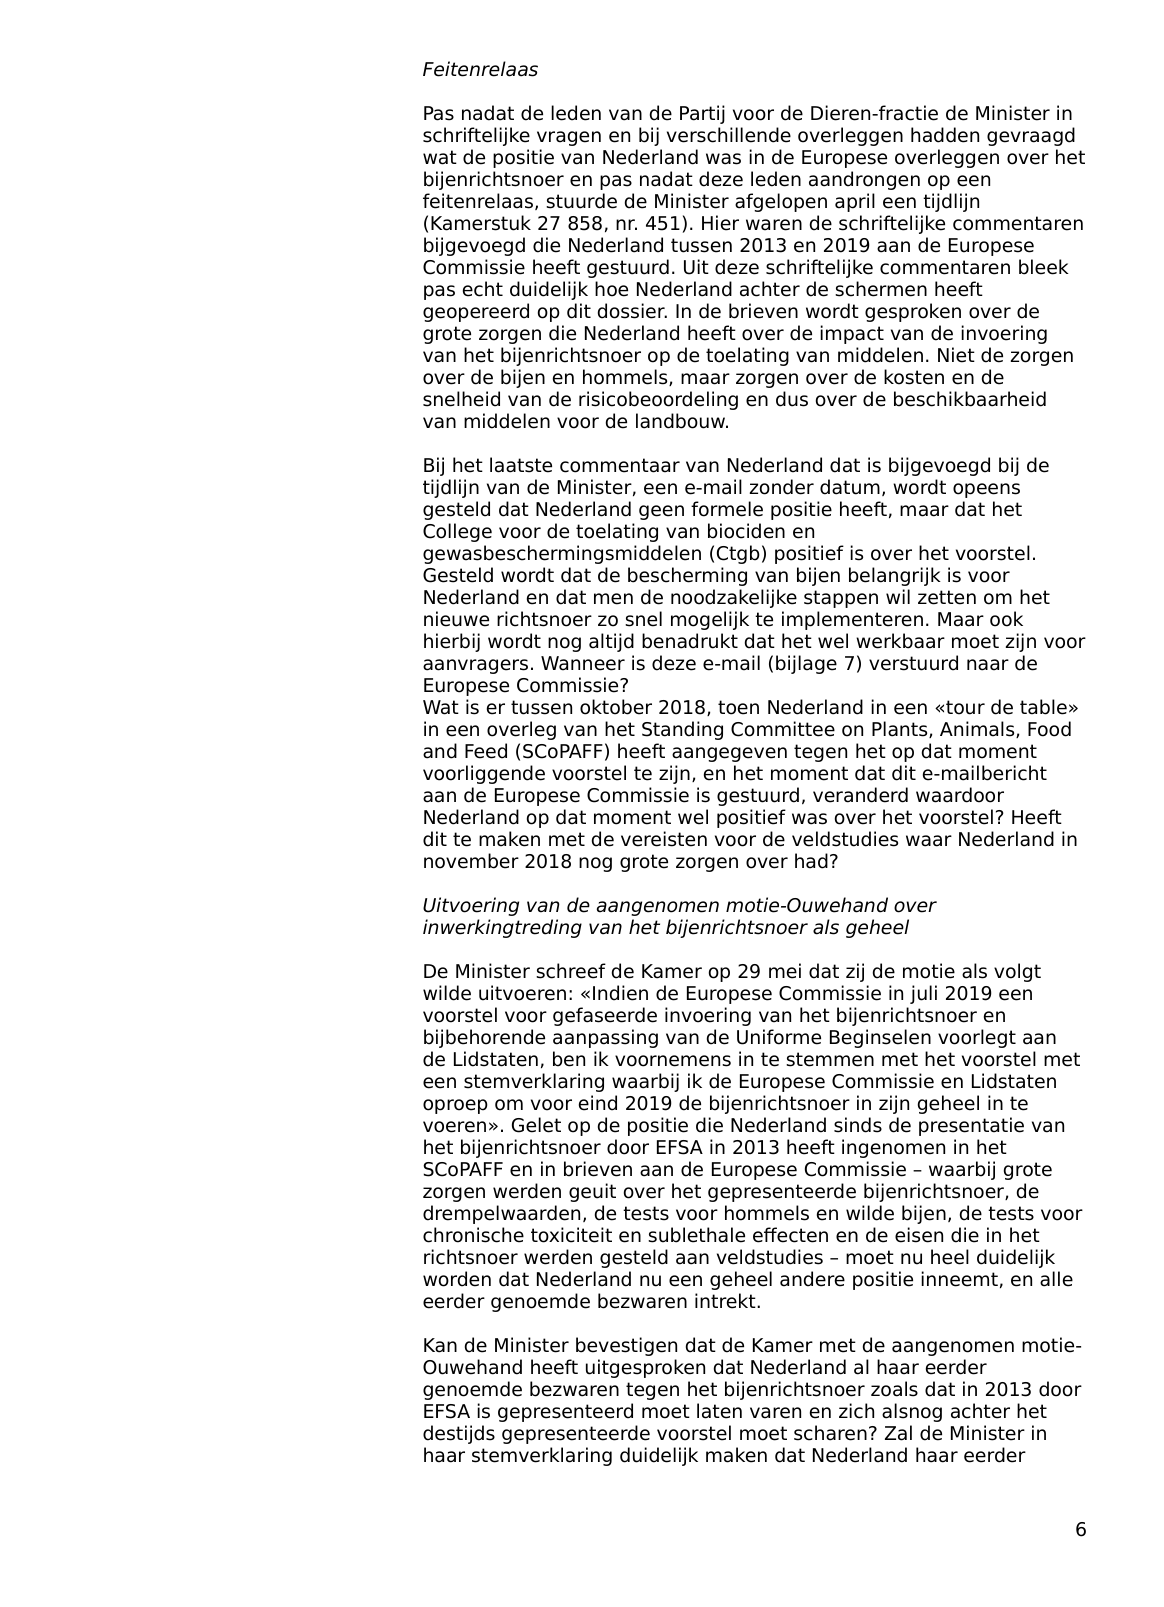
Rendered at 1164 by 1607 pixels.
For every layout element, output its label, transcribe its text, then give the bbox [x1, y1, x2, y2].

subtitle Uitvoering van de aangenomen motie-Ouwehand over inwerkingtreding van het bijenrichtsnoer als geheel [422, 895, 1087, 939]
text Pas nadat de leden van de Partij voor de Dieren-fractie de Minister in schriftelijke vragen en bij verschillende overleggen hadden gevraagd wat de positie van Nederland was in de Europese overleggen over het bijenrichtsnoer en pas nadat deze leden aandrongen op een feitenrelaas, stuurde de Minister afgelopen april een tijdlijn (Kamerstuk 27 858, nr. 451). Hier waren de schriftelijke commentaren bijgevoegd die Nederland tussen 2013 en 2019 aan de Europese Commissie heeft gestuurd. Uit deze schriftelijke commentaren bleek pas echt duidelijk hoe Nederland achter de schermen heeft geopereerd op dit dossier. In de brieven wordt gesproken over de grote zorgen die Nederland heeft over de impact van de invoering van het bijenrichtsnoer op de toelating van middelen. Niet de zorgen over de bijen en hommels, maar zorgen over de kosten en de snelheid van de risicobeoordeling en dus over de beschikbaarheid van middelen voor de landbouw. [422, 103, 1087, 433]
text Wat is er tussen oktober 2018, toen Nederland in een «tour de table» in een overleg van het Standing Committee on Plants, Animals, Food and Feed (SCoPAFF) heeft aangegeven tegen het op dat moment voorliggende voorstel te zijn, en het moment dat dit e-mailbericht aan de Europese Commissie is gestuurd, veranderd waardoor Nederland op dat moment wel positief was over het voorstel? Heeft dit te maken met de vereisten voor de veldstudies waar Nederland in november 2018 nog grote zorgen over had? [422, 697, 1087, 873]
text De Minister schreef de Kamer op 29 mei dat zij de motie als volgt wilde uitvoeren: «Indien de Europese Commissie in juli 2019 een voorstel voor gefaseerde invoering van het bijenrichtsnoer en bijbehorende aanpassing van de Uniforme Beginselen voorlegt aan de Lidstaten, ben ik voornemens in te stemmen met het voorstel met een stemverklaring waarbij ik de Europese Commissie en Lidstaten oproep om voor eind 2019 de bijenrichtsnoer in zijn geheel in te voeren». Gelet op de positie die Nederland sinds de presentatie van het bijenrichtsnoer door EFSA in 2013 heeft ingenomen in het SCoPAFF en in brieven aan de Europese Commissie – waarbij grote zorgen werden geuit over het gepresenteerde bijenrichtsnoer, de drempelwaarden, de tests voor hommels en wilde bijen, de tests voor chronische toxiciteit en sublethale effecten en de eisen die in het richtsnoer werden gesteld aan veldstudies – moet nu heel duidelijk worden dat Nederland nu een geheel andere positie inneemt, en alle eerder genoemde bezwaren intrekt. [422, 961, 1087, 1313]
subtitle Feitenrelaas [422, 59, 1087, 81]
text Bij het laatste commentaar van Nederland dat is bijgevoegd bij de tijdlijn van de Minister, een e-mail zonder datum, wordt opeens gesteld dat Nederland geen formele positie heeft, maar dat het College voor de toelating van biociden en gewasbeschermingsmiddelen (Ctgb) positief is over het voorstel. Gesteld wordt dat de bescherming van bijen belangrijk is voor Nederland en dat men de noodzakelijke stappen wil zetten om het nieuwe richtsnoer zo snel mogelijk te implementeren. Maar ook hierbij wordt nog altijd benadrukt dat het wel werkbaar moet zijn voor aanvragers. Wanneer is deze e-mail (bijlage 7) verstuurd naar de Europese Commissie? [422, 455, 1087, 697]
text Kan de Minister bevestigen dat de Kamer met de aangenomen motie-Ouwehand heeft uitgesproken dat Nederland al haar eerder genoemde bezwaren tegen het bijenrichtsnoer zoals dat in 2013 door EFSA is gepresenteerd moet laten varen en zich alsnog achter het destijds gepresenteerde voorstel moet scharen? Zal de Minister in haar stemverklaring duidelijk maken dat Nederland haar eerder [422, 1335, 1087, 1467]
